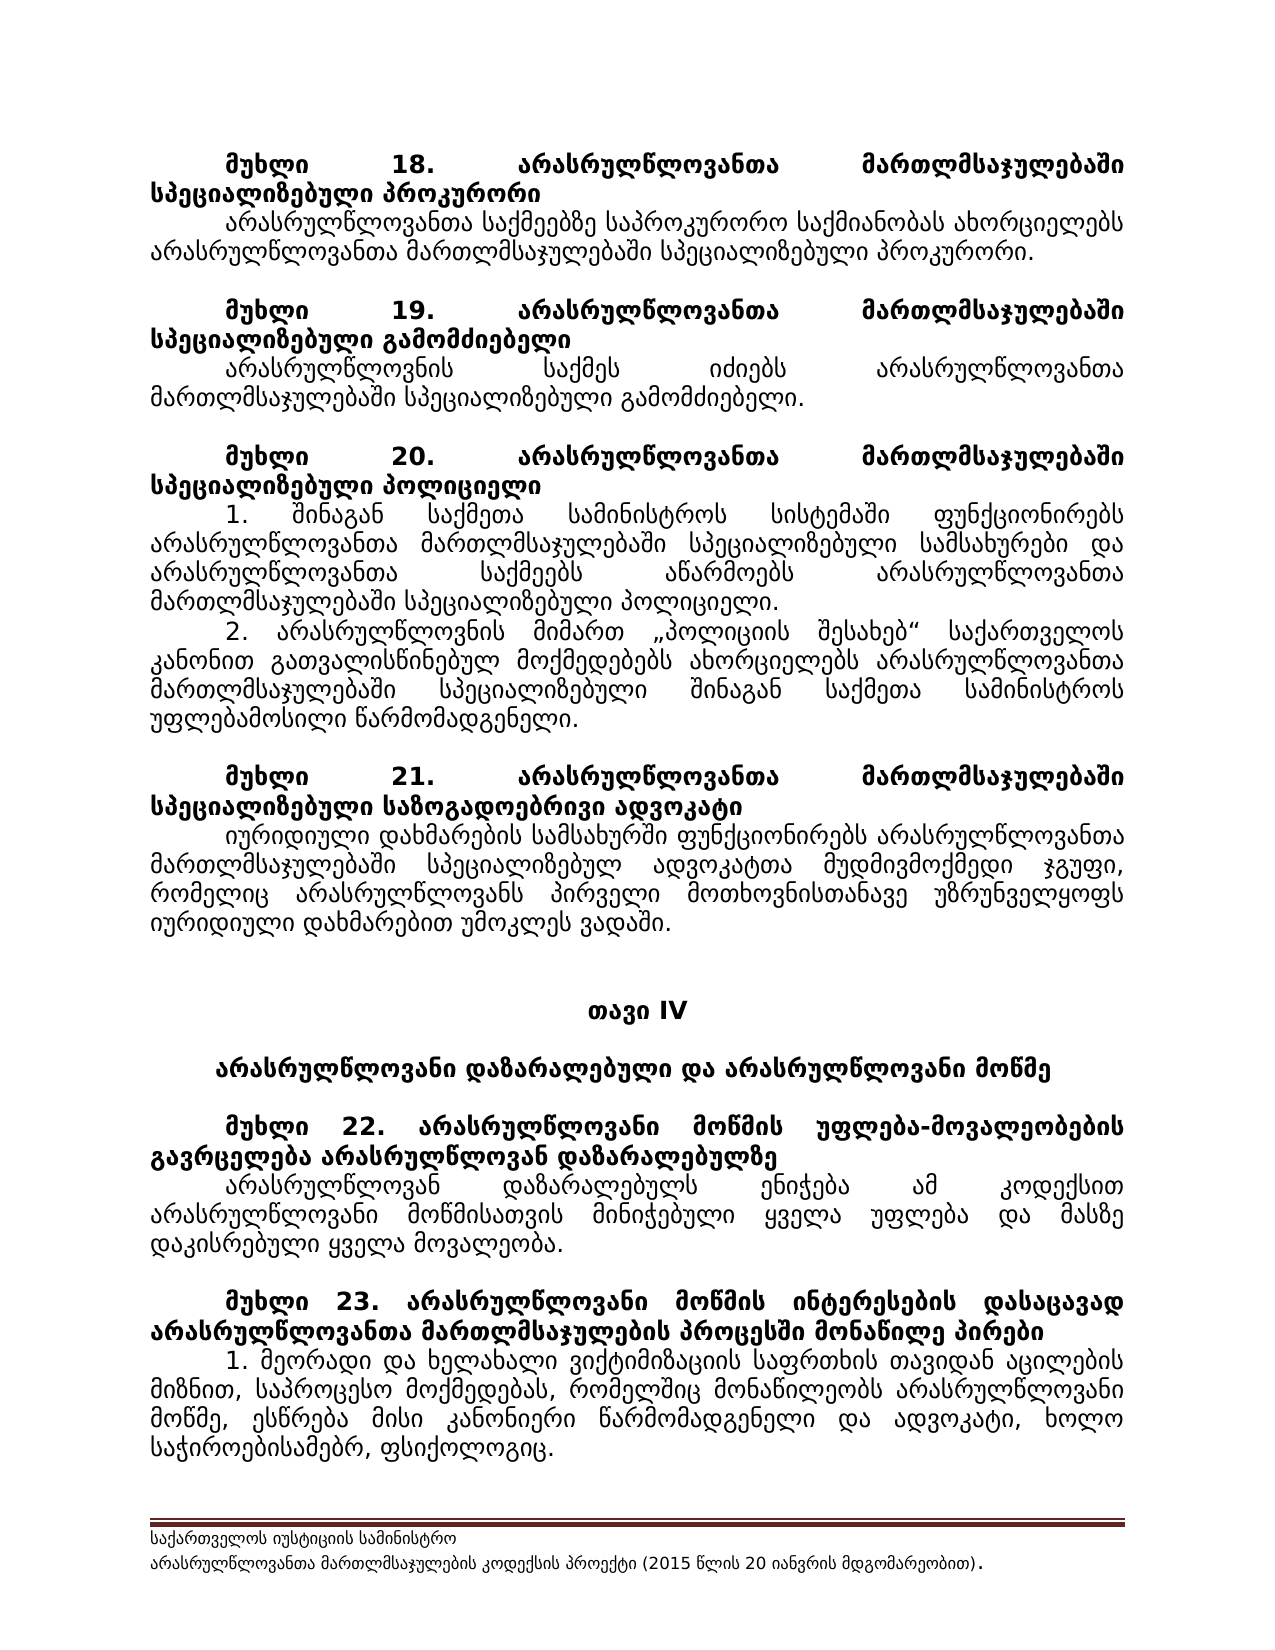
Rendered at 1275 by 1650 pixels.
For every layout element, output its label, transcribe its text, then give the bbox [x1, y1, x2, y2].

text 1. შინაგან საქმეთა სამინისტროს სისტემაში ფუნქციონირებს არასრულწლოვანთა მართლმსაჯულებაში სპეციალიზებული სამსახურები და არასრულწლოვანთა საქმეებს აწარმოებს არასრულწლოვანთა მართლმსაჯულებაში სპეციალიზებული პოლიციელი. [150, 500, 1125, 617]
text მუხლი 21. არასრულწლოვანთა მართლმსაჯულებაში სპეციალიზებული საზოგადოებრივი ადვოკატი [150, 762, 1125, 821]
text იურიდიული დახმარების სამსახურში ფუნქციონირებს არასრულწლოვანთა მართლმსაჯულებაში სპეციალიზებულ ადვოკატთა მუდმივმოქმედი ჯგუფი, რომელიც არასრულწლოვანს პირველი მოთხოვნისთანავე უზრუნველყოფს იურიდიული დახმარებით უმოკლეს ვადაში. [150, 821, 1125, 937]
text მუხლი 23. არასრულწლოვანი მოწმის ინტერესების დასაცავად არასრულწლოვანთა მართლმსაჯულების პროცესში მონაწილე პირები [150, 1287, 1125, 1346]
text არასრულწლოვანთა საქმეებზე საპროკურორო საქმიანობას ახორციელებს არასრულწლოვანთა მართლმსაჯულებაში სპეციალიზებული პროკურორი. [150, 208, 1125, 267]
text მუხლი 19. არასრულწლოვანთა მართლმსაჯულებაში სპეციალიზებული გამომძიებელი [150, 296, 1125, 354]
text მუხლი 20. არასრულწლოვანთა მართლმსაჯულებაში სპეციალიზებული პოლიციელი [150, 442, 1125, 500]
text 2. არასრულწლოვნის მიმართ „პოლიციის შესახებ“ საქართველოს კანონით გათვალისწინებულ მოქმედებებს ახორციელებს არასრულწლოვანთა მართლმსაჯულებაში სპეციალიზებული შინაგან საქმეთა სამინისტროს უფლებამოსილი წარმომადგენელი. [150, 617, 1125, 733]
text მუხლი 18. არასრულწლოვანთა მართლმსაჯულებაში სპეციალიზებული პროკურორი [150, 150, 1125, 208]
text 1. მეორადი და ხელახალი ვიქტიმიზაციის საფრთხის თავიდან აცილების მიზნით, საპროცესო მოქმედებას, რომელშიც მონაწილეობს არასრულწლოვანი მოწმე, ესწრება მისი კანონიერი წარმომადგენელი და ადვოკატი, ხოლო საჭიროებისამებრ, ფსიქოლოგიც. [150, 1346, 1125, 1462]
list არასრულწლოვანი დაზარალებული და არასრულწლოვანი მოწმე [150, 1054, 1125, 1083]
text არასრულწლოვან დაზარალებულს ენიჭება ამ კოდექსით არასრულწლოვანი მოწმისათვის მინიჭებული ყველა უფლება და მასზე დაკისრებული ყველა მოვალეობა. [150, 1171, 1125, 1258]
list თავი IV [150, 996, 1125, 1025]
text არასრულწლოვნის საქმეს იძიებს არასრულწლოვანთა მართლმსაჯულებაში სპეციალიზებული გამომძიებელი. [150, 354, 1125, 412]
text მუხლი 22. არასრულწლოვანი მოწმის უფლება-მოვალეობების გავრცელება არასრულწლოვან დაზარალებულზე [150, 1112, 1125, 1171]
